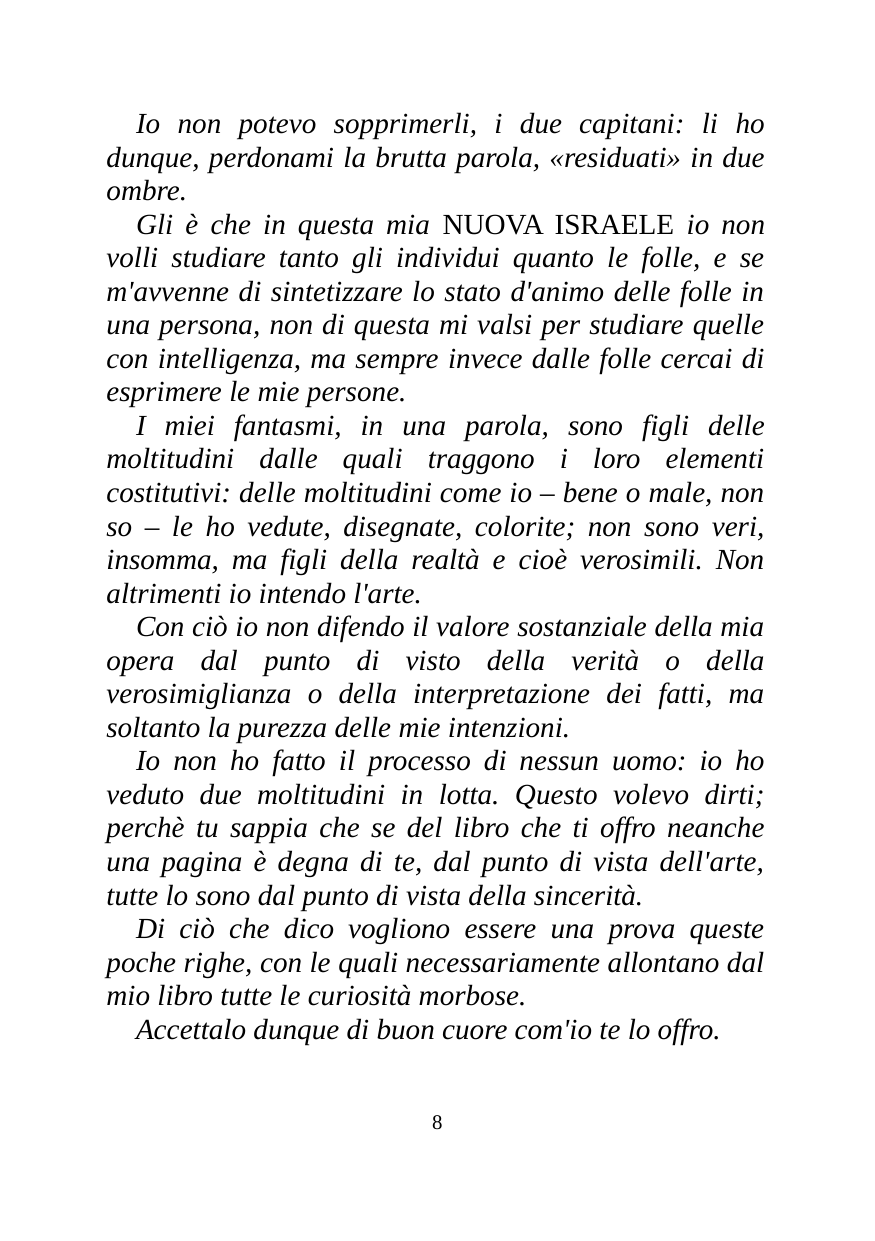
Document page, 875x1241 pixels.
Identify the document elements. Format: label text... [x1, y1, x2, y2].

text Di ciò che dico vogliono essere una prova queste poche righe, con le quali necessariamente allontano dal mio libro tutte le curiosità morbose. [106, 911, 768, 1012]
text Io non ho fatto il processo di nessun uomo: io ho veduto due moltitudini in lotta. Questo volevo dirti; perchè tu sappia che se del libro che ti offro neanche una pagina è degna di te, dal punto di vista dell'arte, tutte lo sono dal punto di vista della sincerità. [106, 743, 768, 911]
text I miei fantasmi, in una parola, sono figli delle moltitudini dalle quali traggono i loro elementi costitutivi: delle moltitudini come io – bene o male, non so – le ho vedute, disegnate, colorite; non sono veri, insomma, ma figli della realtà e cioè verosimili. Non altrimenti io intendo l'arte. [106, 408, 768, 609]
text Io non potevo sopprimerli, i due capitani: li ho dunque, perdonami la brutta parola, «residuati» in due ombre. [106, 106, 768, 207]
text Accettalo dunque di buon cuore com'io te lo offro. [106, 1012, 768, 1045]
text Gli è che in questa mia NUOVA ISRAELE io non volli studiare tanto gli individui quanto le folle, e se m'avvenne di sintetizzare lo stato d'animo delle folle in una persona, non di questa mi valsi per studiare quelle con intelligenza, ma sempre invece dalle folle cercai di esprimere le mie persone. [106, 207, 768, 408]
text Con ciò io non difendo il valore sostanziale della mia opera dal punto di visto della verità o della verosimiglianza o della interpretazione dei fatti, ma soltanto la purezza delle mie intenzioni. [106, 609, 768, 743]
